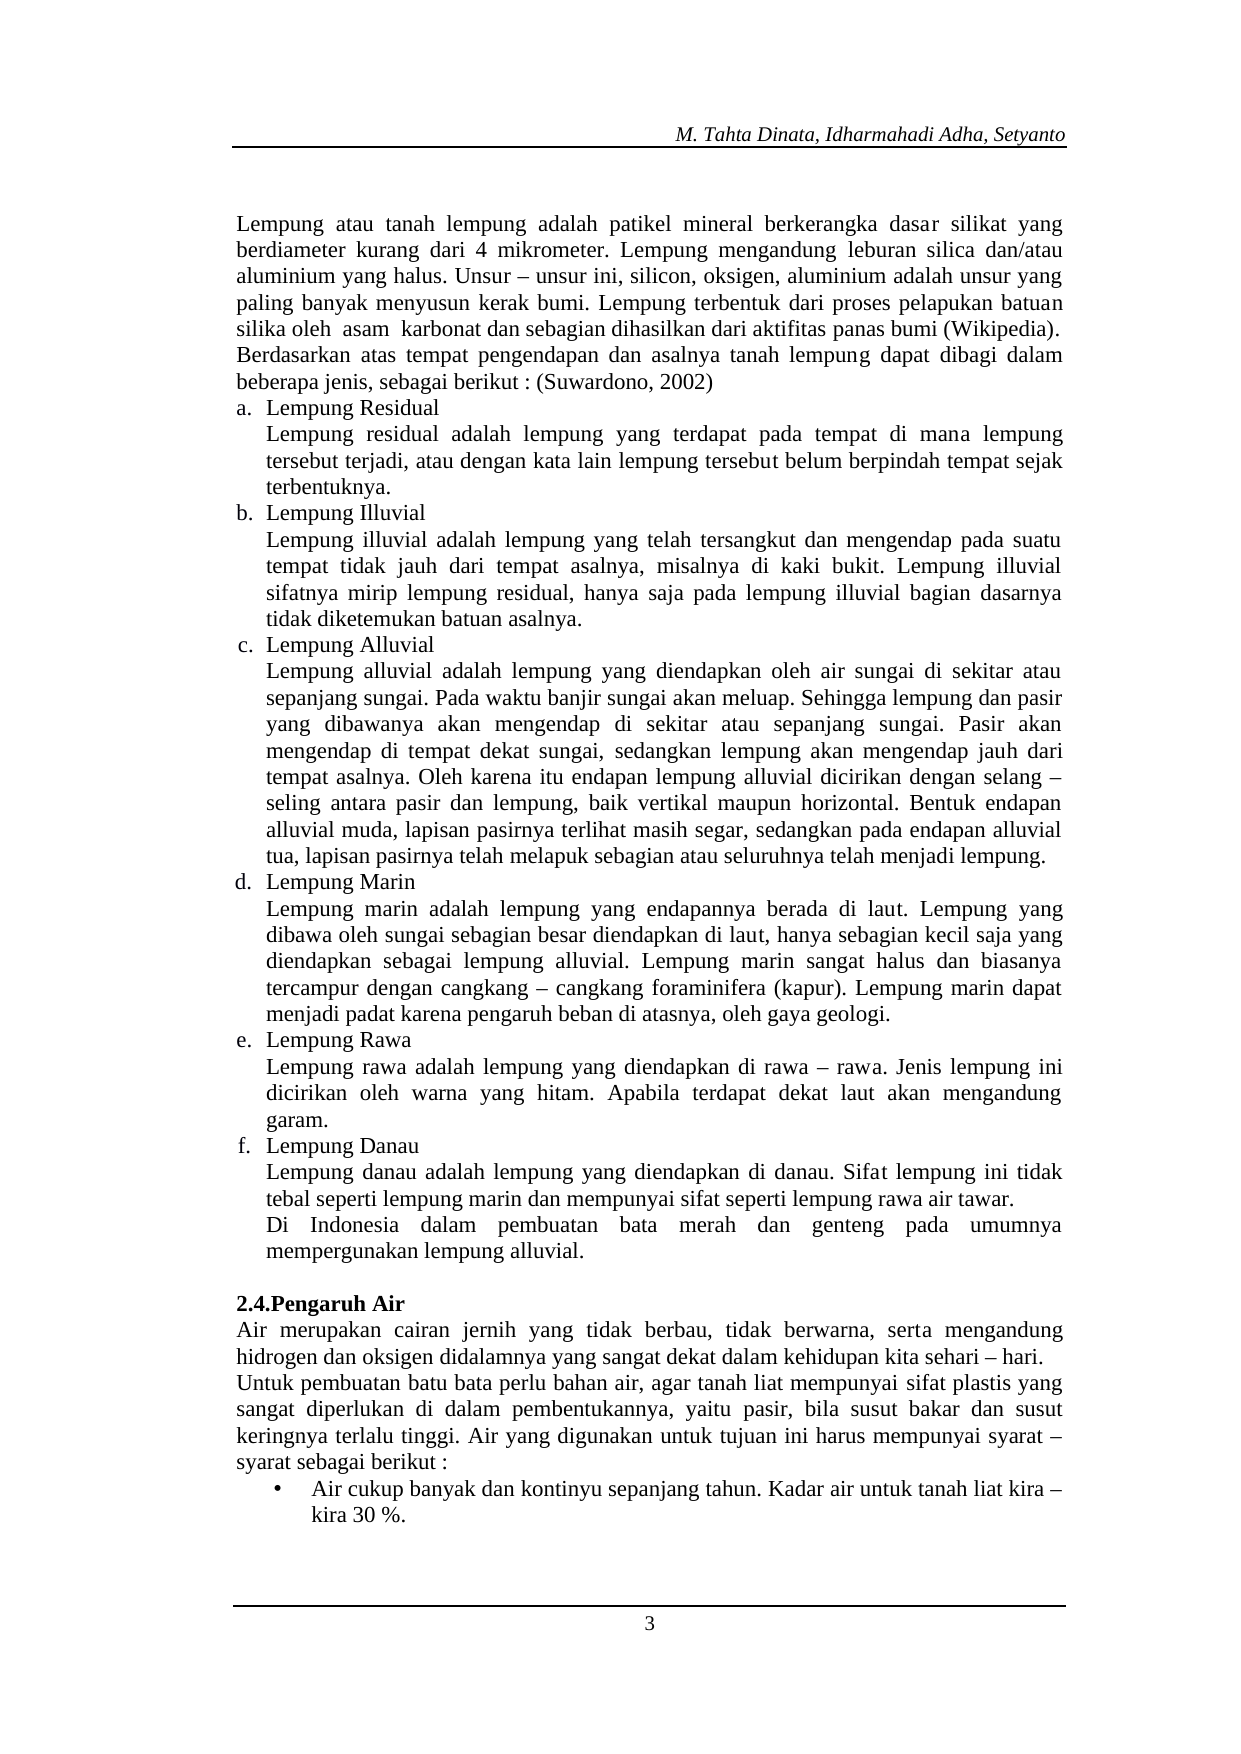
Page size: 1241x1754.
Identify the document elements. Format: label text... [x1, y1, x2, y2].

list Lempung Danau [238, 1132, 1063, 1158]
list Lempung Marin [234, 868, 1063, 895]
list Di Indonesia dalam pembuatan bata merah dan genteng pada umumnya mempergunakan lempung alluvial. [266, 1211, 1063, 1264]
list Lempung rawa adalah lempung yang diendapkan di rawa – rawa. Jenis lempung ini dicirikan oleh warna yang hitam. Apabila terdapat dekat laut akan mengandung garam. [266, 1053, 1063, 1132]
list Air cukup banyak dan kontinyu sepanjang tahun. Kadar air untuk tanah liat kira – kira 30 %. [274, 1474, 1063, 1527]
list Lempung alluvial adalah lempung yang diendapkan oleh air sungai di sekitar atau sepanjang sungai. Pada waktu banjir sungai akan meluap. Sehingga lempung dan pasir yang dibawanya akan mengendap di sekitar atau sepanjang sungai. Pasir akan mengendap di tempat dekat sungai, sedangkan lempung akan mengendap jauh dari tempat asalnya. Oleh karena itu endapan lempung alluvial dicirikan dengan selang – seling antara pasir dan lempung, baik vertikal maupun horizontal. Bentuk endapan alluvial muda, lapisan pasirnya terlihat masih segar, sedangkan pada endapan alluvial tua, lapisan pasirnya telah melapuk sebagian atau seluruhnya telah menjadi lempung. [266, 658, 1063, 868]
list Berdasarkan atas tempat pengendapan dan asalnya tanah lempung dapat dibagi dalam beberapa jenis, sebagai berikut : (Suwardono, 2002) [236, 341, 1063, 394]
list Lempung illuvial adalah lempung yang telah tersangkut dan mengendap pada suatu tempat tidak jauh dari tempat asalnya, misalnya di kaki bukit. Lempung illuvial sifatnya mirip lempung residual, hanya saja pada lempung illuvial bagian dasarnya tidak diketemukan batuan asalnya. [266, 526, 1063, 631]
list Lempung Alluvial [238, 631, 1063, 658]
list 2.4.Pengaruh Air [236, 1290, 1063, 1316]
list Lempung Residual [236, 394, 1063, 420]
list Lempung danau adalah lempung yang diendapkan di danau. Sifat lempung ini tidak tebal seperti lempung marin dan mempunyai sifat seperti lempung rawa air tawar. [266, 1158, 1063, 1211]
list Lempung Rawa [236, 1027, 1063, 1053]
list Lempung residual adalah lempung yang terdapat pada tempat di mana lempung tersebut terjadi, atau dengan kata lain lempung tersebut belum berpindah tempat sejak terbentuknya. [266, 420, 1063, 499]
list Lempung atau tanah lempung adalah patikel mineral berkerangka dasar silikat yang berdiameter kurang dari 4 mikrometer. Lempung mengandung leburan silica dan/atau aluminium yang halus. Unsur – unsur ini, silicon, oksigen, aluminium adalah unsur yang paling banyak menyusun kerak bumi. Lempung terbentuk dari proses pelapukan batuan silika oleh asam karbonat dan sebagian dihasilkan dari aktifitas panas bumi (Wikipedia). [236, 209, 1063, 341]
list Lempung marin adalah lempung yang endapannya berada di laut. Lempung yang dibawa oleh sungai sebagian besar diendapkan di laut, hanya sebagian kecil saja yang diendapkan sebagai lempung alluvial. Lempung marin sangat halus dan biasanya tercampur dengan cangkang – cangkang foraminifera (kapur). Lempung marin dapat menjadi padat karena pengaruh beban di atasnya, oleh gaya geologi. [266, 895, 1063, 1027]
list Untuk pembuatan batu bata perlu bahan air, agar tanah liat mempunyai sifat plastis yang sangat diperlukan di dalam pembentukannya, yaitu pasir, bila susut bakar dan susut keringnya terlalu tinggi. Air yang digunakan untuk tujuan ini harus mempunyai syarat – syarat sebagai berikut : [236, 1369, 1063, 1474]
text Air merupakan cairan jernih yang tidak berbau, tidak berwarna, serta mengandung hidrogen dan oksigen didalamnya yang sangat dekat dalam kehidupan kita sehari – hari. [236, 1316, 1063, 1369]
list Lempung Illuvial [236, 499, 1063, 526]
